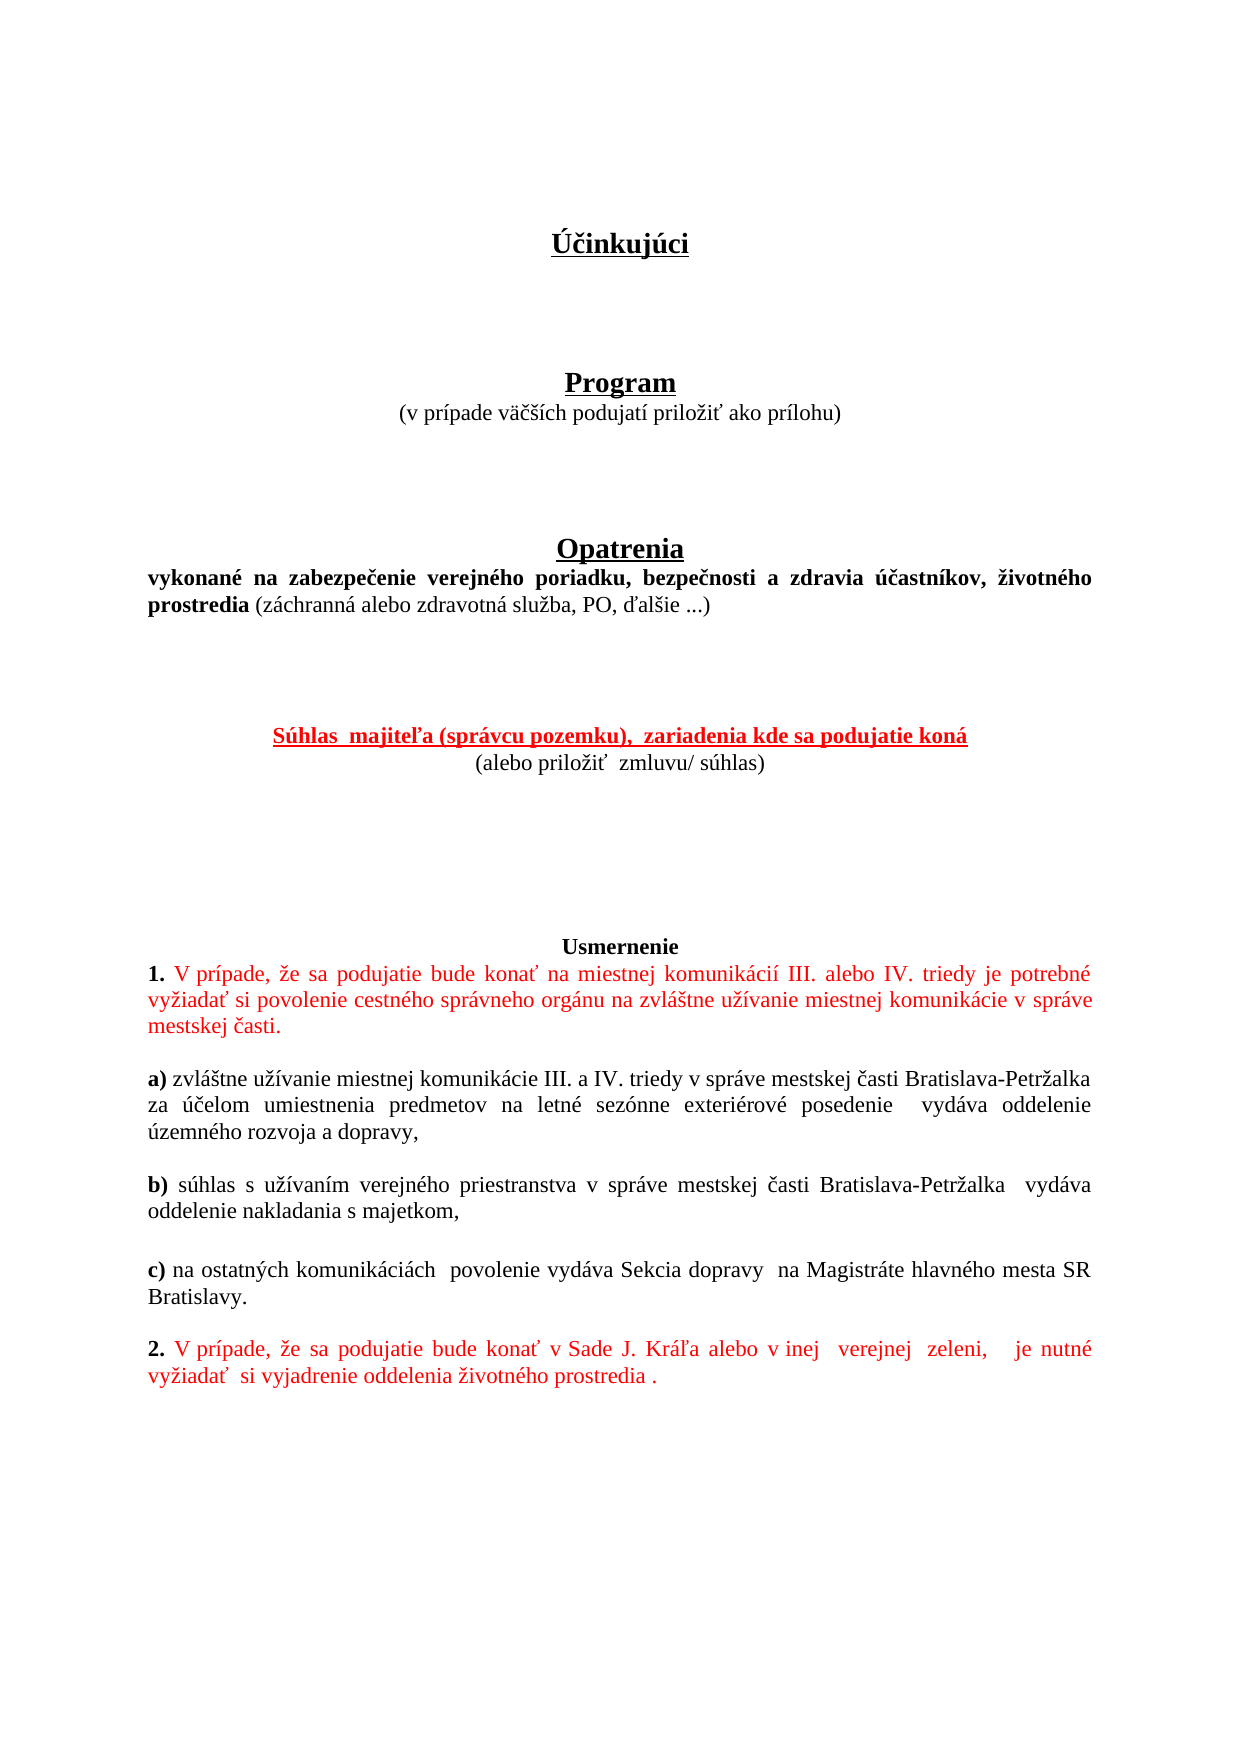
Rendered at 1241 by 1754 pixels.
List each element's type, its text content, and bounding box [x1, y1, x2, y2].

text b) súhlas s užívaním verejného priestranstva v správe mestskej časti Bratislava-Petržalka vydáva oddelenie nakladania s majetkom, [148, 1171, 1093, 1223]
text 2. V prípade, že sa podujatie bude konať v Sade J. Kráľa alebo v inej verejnej zeleni, je nutné vyžiadať si vyjadrenie oddelenia životného prostredia . [148, 1336, 1093, 1388]
text 1. V prípade, že sa podujatie bude konať na miestnej komunikácií III. alebo IV. triedy je potrebné vyžiadať si povolenie cestného správneho orgánu na zvláštne užívanie miestnej komunikácie v správe mestskej časti. [148, 960, 1093, 1039]
text (alebo priložiť zmluvu/ súhlas) [148, 749, 1093, 775]
text Súhlas majiteľa (správcu pozemku), zariadenia kde sa podujatie koná [148, 723, 1093, 749]
text Program [148, 366, 1093, 399]
subtitle Účinkujúci [148, 227, 1093, 260]
text (v prípade väčších podujatí priložiť ako prílohu) [148, 399, 1093, 426]
text Usmernenie [148, 933, 1093, 960]
text vykonané na zabezpečenie verejného poriadku, bezpečnosti a zdravia účastníkov, životného prostredia (záchranná alebo zdravotná služba, PO, ďalšie ...) [148, 564, 1093, 617]
text c) na ostatných komunikáciách povolenie vydáva Sekcia dopravy na Magistráte hlavného mesta SR Bratislavy. [148, 1256, 1093, 1309]
text Opatrenia [148, 531, 1093, 564]
text a) zvláštne užívanie miestnej komunikácie III. a IV. triedy v správe mestskej časti Bratislava-Petržalka za účelom umiestnenia predmetov na letné sezónne exteriérové posedenie vydáva oddelenie územného rozvoja a dopravy, [148, 1065, 1093, 1144]
